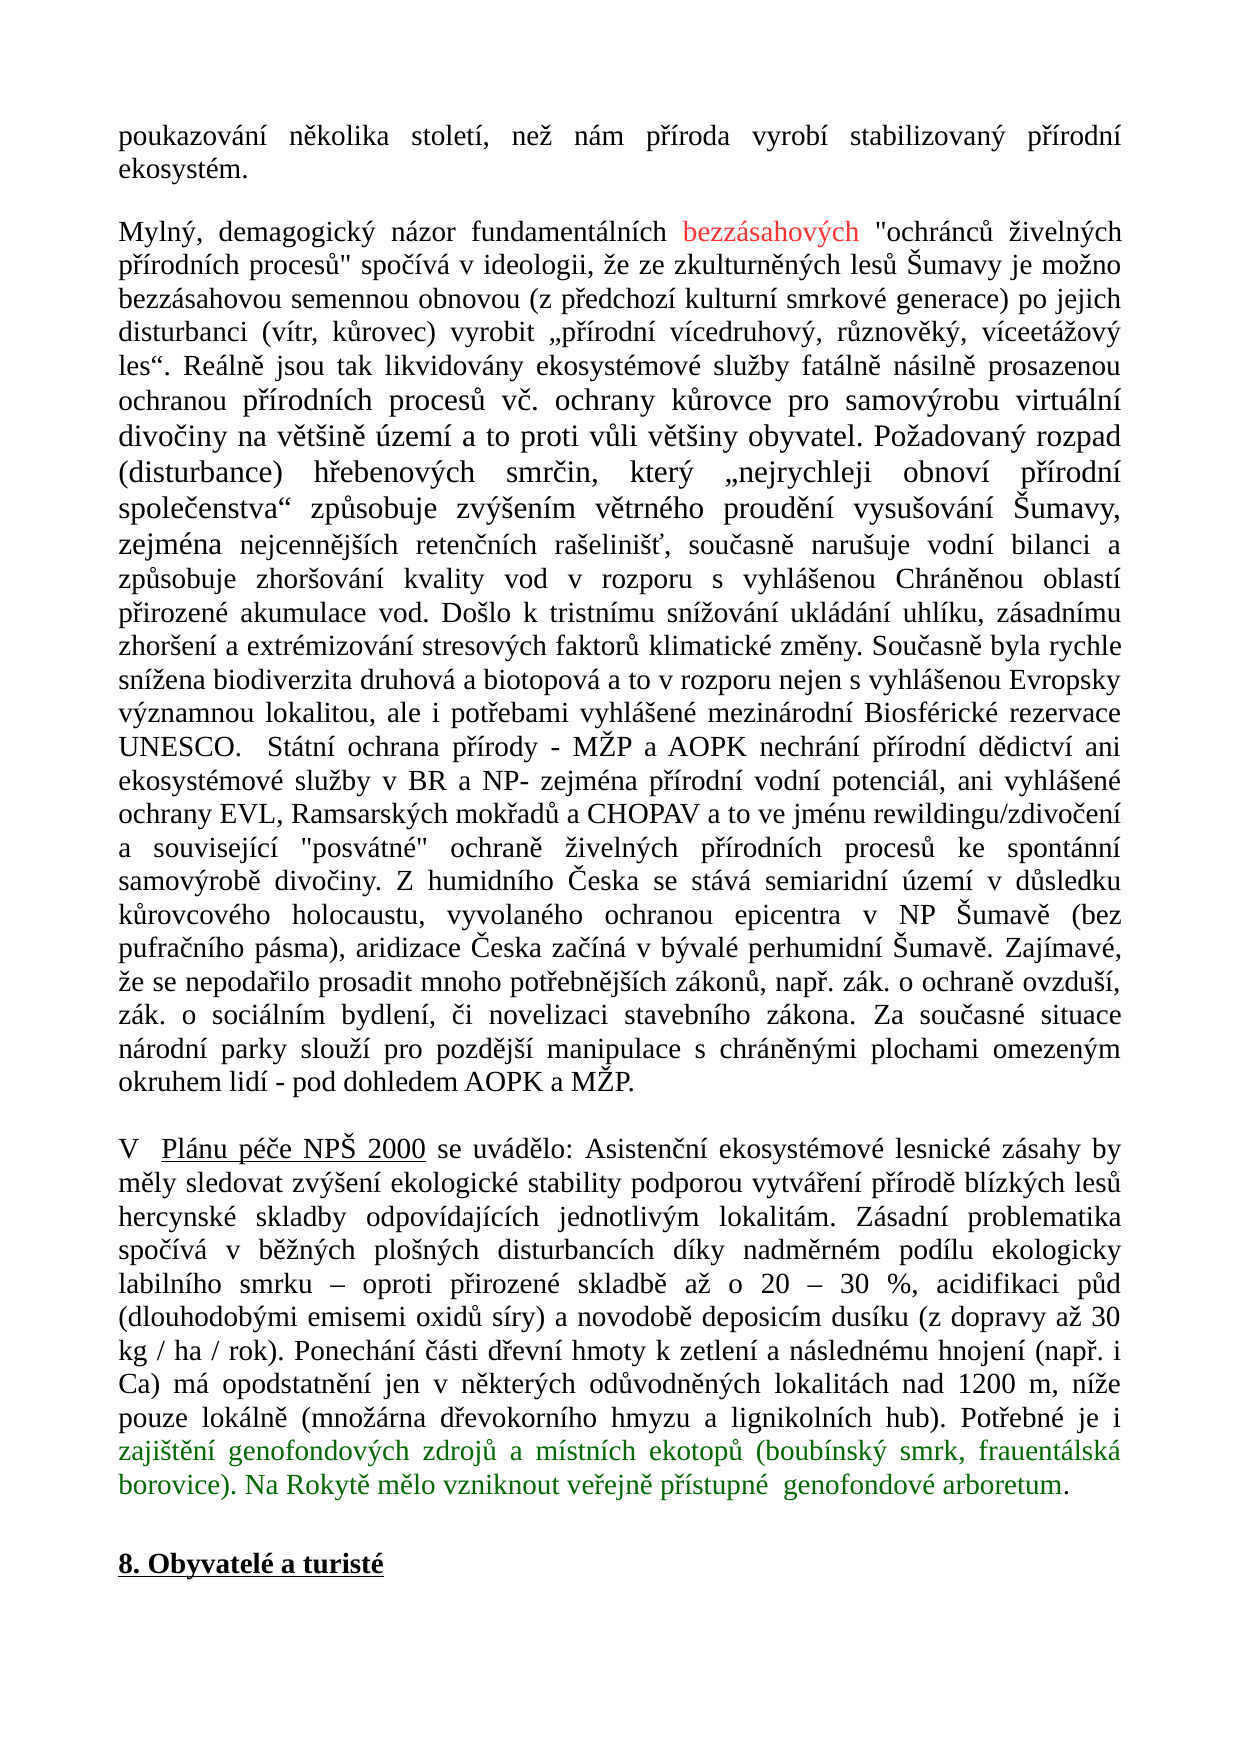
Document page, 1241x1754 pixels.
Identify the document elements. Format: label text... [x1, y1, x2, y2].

text V Plánu péče NPŠ 2000 se uvádělo: Asistenční ekosystémové lesnické zásahy by měly sledovat zvýšení ekologické stability podporou vytváření přírodě blízkých lesů hercynské skladby odpovídajících jednotlivým lokalitám. Zásadní problematika spočívá v běžných plošných disturbancích díky nadměrném podílu ekologicky labilního smrku – oproti přirozené skladbě až o 20 – 30 %, acidifikaci půd (dlouhodobými emisemi oxidů síry) a novodobě deposicím dusíku (z dopravy až 30 kg / ha / rok). Ponechání části dřevní hmoty k zetlení a následnému hnojení (např. i Ca) má opodstatnění jen v některých odůvodněných lokalitách nad 1200 m, níže pouze lokálně (množárna dřevokorního hmyzu a lignikolních hub). Potřebné je i zajištění genofondových zdrojů a místních ekotopů (boubínský smrk, frauentálská borovice). Na Rokytě mělo vzniknout veřejně přístupné genofondové arboretum. [118, 1132, 1122, 1501]
text 8. Obyvatelé a turisté [118, 1547, 1122, 1580]
text Mylný, demagogický názor fundamentálních bezzásahových "ochránců živelných přírodních procesů" spočívá v ideologii, že ze zkulturněných lesů Šumavy je možno bezzásahovou semennou obnovou (z předchozí kulturní smrkové generace) po jejich disturbanci (vítr, kůrovec) vyrobit „přírodní vícedruhový, různověký, víceetážový les“. Reálně jsou tak likvidovány ekosystémové služby fatálně násilně prosazenou ochranou přírodních procesů vč. ochrany kůrovce pro samovýrobu virtuální divočiny na většině území a to proti vůli většiny obyvatel. Požadovaný rozpad (disturbance) hřebenových smrčin, který „nejrychleji obnoví přírodní společenstva“ způsobuje zvýšením větrného proudění vysušování Šumavy, zejména nejcennějších retenčních rašelinišť, současně narušuje vodní bilanci a způsobuje zhoršování kvality vod v rozporu s vyhlášenou Chráněnou oblastí přirozené akumulace vod. Došlo k tristnímu snížování ukládání uhlíku, zásadnímu zhoršení a extrémizování stresových faktorů klimatické změny. Současně byla rychle snížena biodiverzita druhová a biotopová a to v rozporu nejen s vyhlášenou Evropsky významnou lokalitou, ale i potřebami vyhlášené mezinárodní Biosférické rezervace UNESCO. Státní ochrana přírody - MŽP a AOPK nechrání přírodní dědictví ani ekosystémové služby v BR a NP- zejména přírodní vodní potenciál, ani vyhlášené ochrany EVL, Ramsarských mokřadů a CHOPAV a to ve jménu rewildingu/zdivočení a související "posvátné" ochraně živelných přírodních procesů ke spontánní samovýrobě divočiny. Z humidního Česka se stává semiaridní území v důsledku kůrovcového holocaustu, vyvolaného ochranou epicentra v NP Šumavě (bez pufračního pásma), aridizace Česka začíná v bývalé perhumidní Šumavě. Zajímavé, že se nepodařilo prosadit mnoho potřebnějších zákonů, např. zák. o ochraně ovzduší, zák. o sociálním bydlení, či novelizaci stavebního zákona. Za současné situace národní parky slouží pro pozdější manipulace s chráněnými plochami omezeným okruhem lidí - pod dohledem AOPK a MŽP. [118, 214, 1122, 1098]
text poukazování několika století, než nám příroda vyrobí stabilizovaný přírodní ekosystém. [118, 118, 1122, 185]
